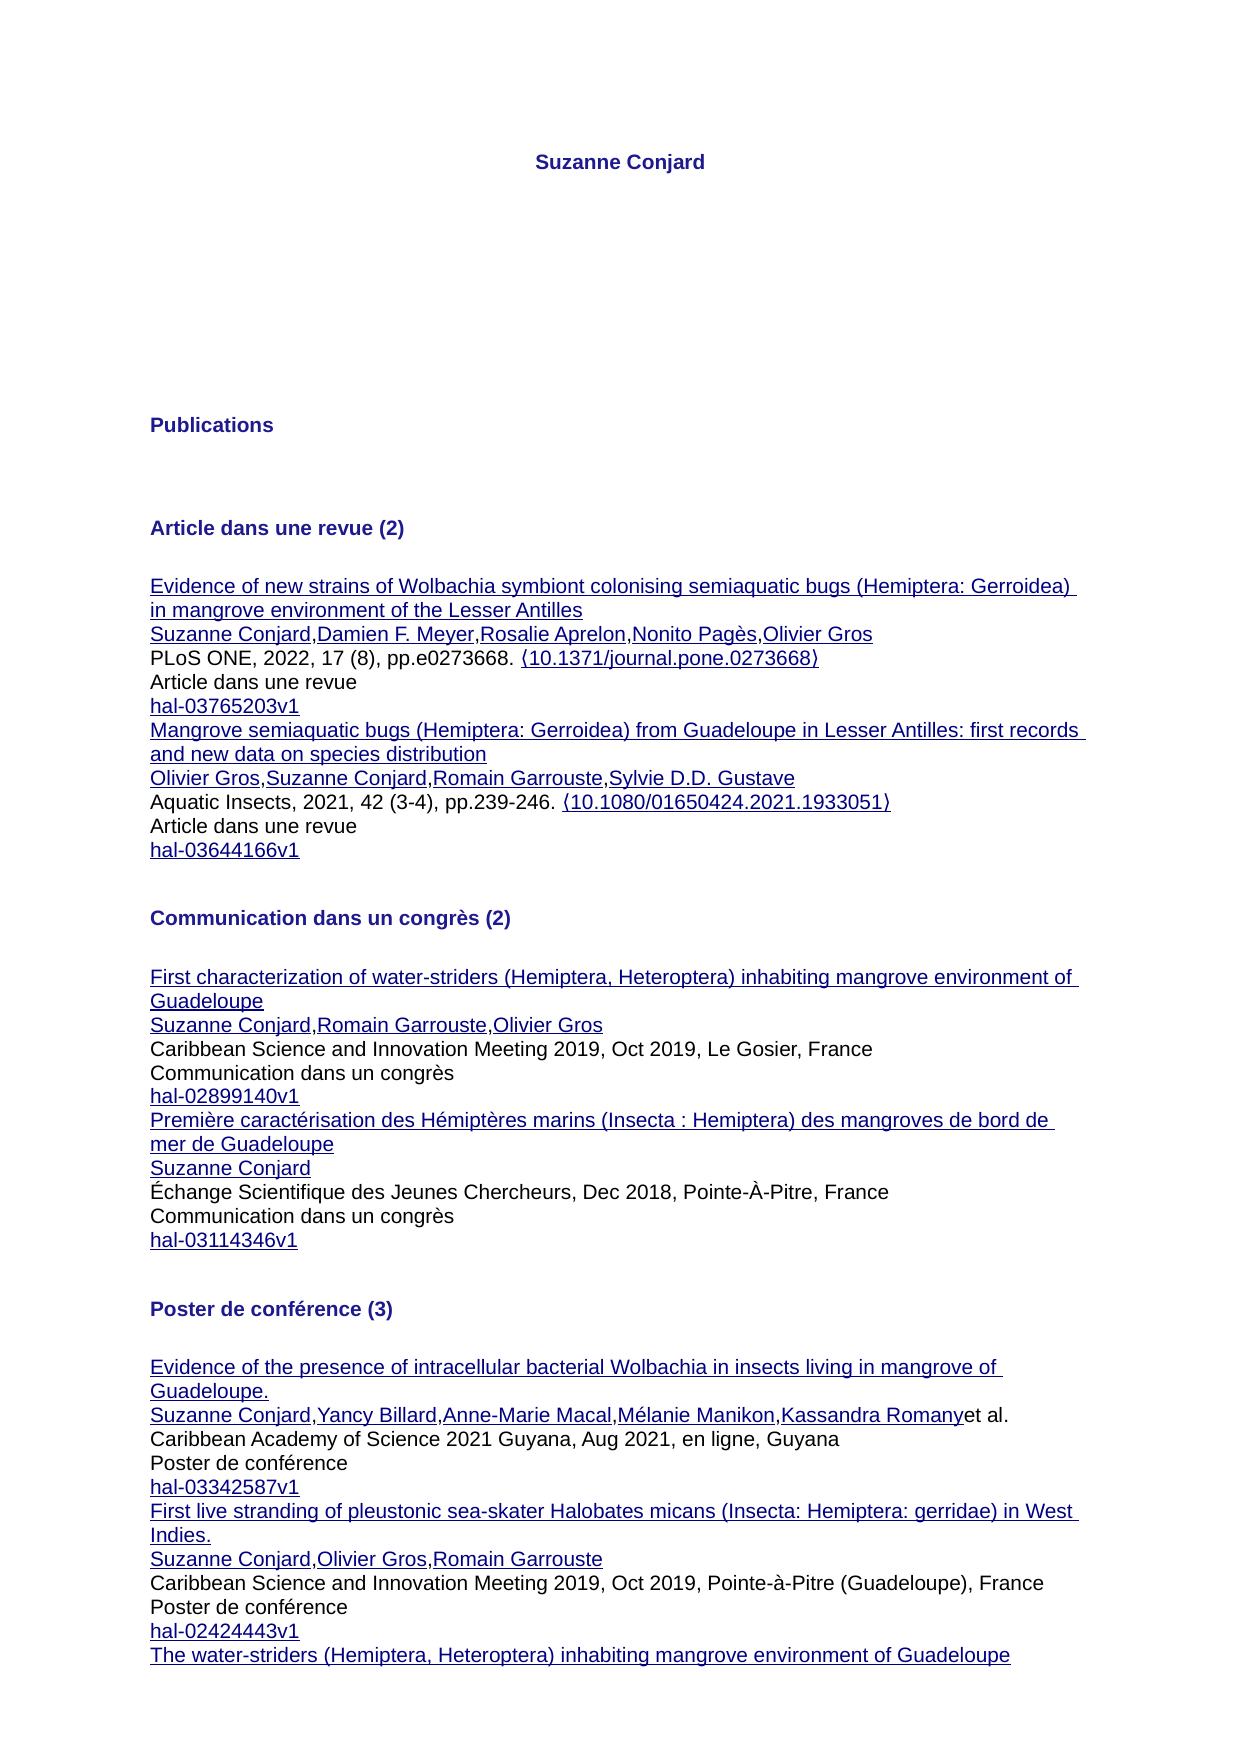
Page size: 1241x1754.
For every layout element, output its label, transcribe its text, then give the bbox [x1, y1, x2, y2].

table_header Evidence of the presence of intracellular bacterial Wolbachia in insects living in mangrove of Guadeloupe. Suzanne Conjard,Yancy Billard,Anne-Marie Macal,Mélanie Manikon,Kassandra Romanyet al. Caribbean Academy of Science 2021 Guyana, Aug 2021, en ligne, Guyana Poster de conférence hal-03342587v1 [150, 1355, 1090, 1499]
subtitle Article dans une revue (2) [150, 516, 1090, 539]
table_cell The water-striders (Hemiptera, Heteroptera) inhabiting mangrove environment of Guadeloupe [150, 1643, 1090, 1667]
table_cell Mangrove semiaquatic bugs (Hemiptera: Gerroidea) from Guadeloupe in Lesser Antilles: first records and new data on species distribution Olivier Gros,Suzanne Conjard,Romain Garrouste,Sylvie D.D. Gustave Aquatic Insects, 2021, 42 (3-4), pp.239-246. ⟨10.1080/01650424.2021.1933051⟩ Article dans une revue hal-03644166v1 [150, 718, 1090, 861]
table_cell First live stranding of pleustonic sea-skater Halobates micans (Insecta: Hemiptera: gerridae) in West Indies. Suzanne Conjard,Olivier Gros,Romain Garrouste Caribbean Science and Innovation Meeting 2019, Oct 2019, Pointe-à-Pitre (Guadeloupe), France Poster de conférence hal-02424443v1 [150, 1499, 1090, 1643]
subtitle Suzanne Conjard [150, 150, 1090, 174]
subtitle Poster de conférence (3) [150, 1297, 1090, 1321]
subtitle Publications [150, 412, 1090, 436]
table_cell Première caractérisation des Hémiptères marins (Insecta : Hemiptera) des mangroves de bord de mer de Guadeloupe Suzanne Conjard Échange Scientifique des Jeunes Chercheurs, Dec 2018, Pointe-À-Pitre, France Communication dans un congrès hal-03114346v1 [150, 1108, 1090, 1252]
table_header First characterization of water-striders (Hemiptera, Heteroptera) inhabiting mangrove environment of Guadeloupe Suzanne Conjard,Romain Garrouste,Olivier Gros Caribbean Science and Innovation Meeting 2019, Oct 2019, Le Gosier, France Communication dans un congrès hal-02899140v1 [150, 965, 1090, 1108]
subtitle Communication dans un congrès (2) [150, 906, 1090, 930]
table_header Evidence of new strains of Wolbachia symbiont colonising semiaquatic bugs (Hemiptera: Gerroidea) in mangrove environment of the Lesser Antilles Suzanne Conjard,Damien F. Meyer,Rosalie Aprelon,Nonito Pagès,Olivier Gros PLoS ONE, 2022, 17 (8), pp.e0273668. ⟨10.1371/journal.pone.0273668⟩ Article dans une revue hal-03765203v1 [150, 574, 1090, 718]
